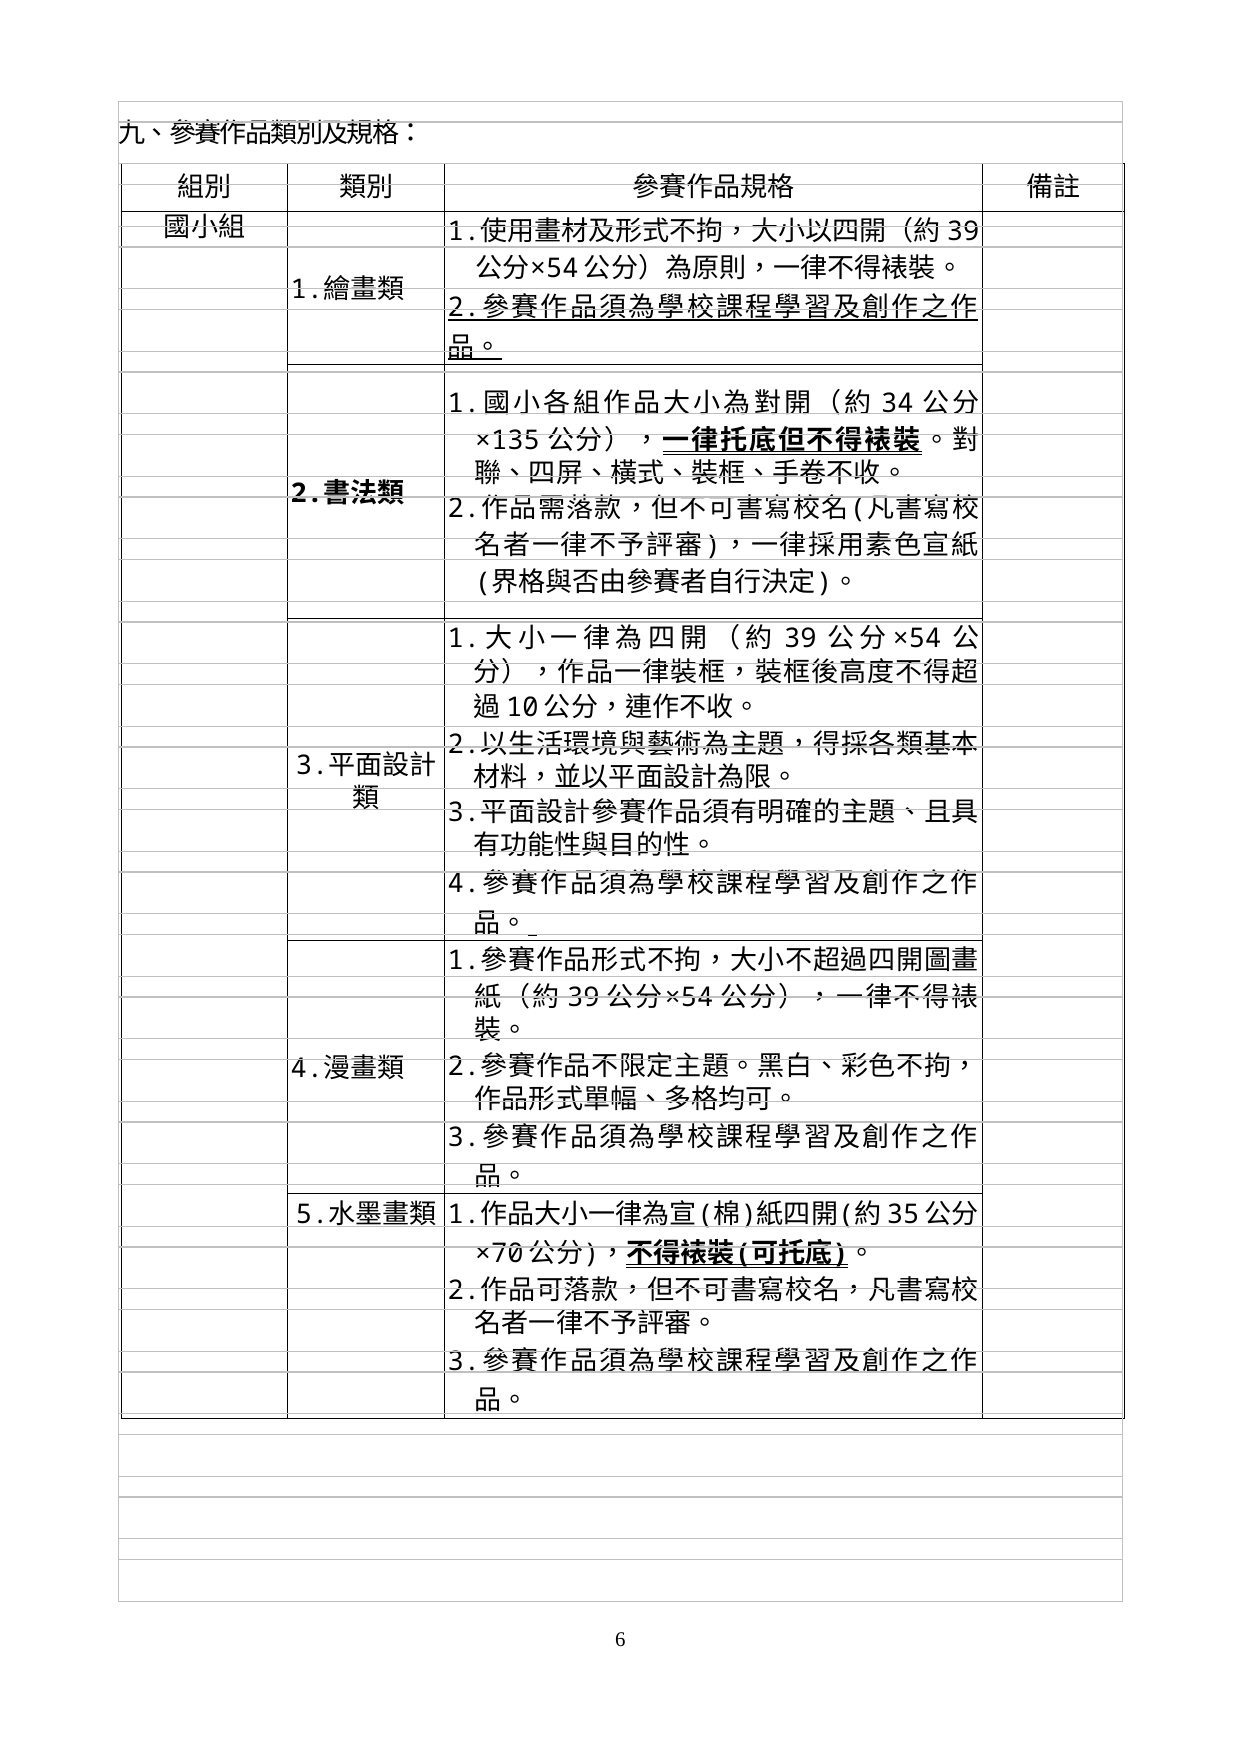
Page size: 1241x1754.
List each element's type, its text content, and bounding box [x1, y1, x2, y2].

table_cell 國小組 [122, 1164, 287, 1184]
table_cell 國小組 [122, 935, 287, 976]
table_cell [288, 1310, 444, 1351]
table_cell [983, 1310, 1122, 1351]
table_cell 1.繪畫類 [288, 227, 444, 246]
table_cell 1.使用畫材及形式不拘，大小以四開（約39公分×54公分）為原則，一律不得裱裝。 2.參賽作品須為學校課程學習及創作之作品。 [445, 212, 982, 226]
table_cell [983, 602, 1122, 621]
table_cell [288, 852, 444, 871]
table_cell 1.繪畫類 [288, 310, 444, 351]
table_cell 1.參賽作品形式不拘，大小不超過四開圖畫紙（約39公分×54公分），一律不得裱裝。 2.參賽作品不限定主題。黑白、彩色不拘，作品形式單幅、多格均可。 3.參賽作品須為學校課程學習及創作之作品。 [445, 1123, 982, 1163]
table_cell 1.大小一律為四開（約39公分×54公分），作品一律裝框，裝框後高度不得超過10公分，連作不收。 2.以生活環境與藝術為主題，得採各類基本材料，並以平面設計為限。 3.平面設計參賽作品須有明確的主題、且具有功能性與目的性。 4.參賽作品須為學校課程學習及創作之作品。 [445, 727, 982, 746]
table_cell [983, 935, 1122, 976]
table_cell [288, 685, 444, 726]
table_cell 1.作品大小一律為宣(棉)紙四開(約35公分×70公分)，不得裱裝(可托底)。 2.作品可落款，但不可書寫校名，凡書寫校名者一律不予評審。 3.參賽作品須為學校課程學習及創作之作品。 [445, 1289, 982, 1309]
table_cell [983, 789, 1122, 809]
table_cell 國小組 [122, 248, 287, 288]
table_cell 國小組 [122, 1248, 287, 1288]
table_cell 國小組 [122, 1039, 287, 1059]
table_cell [983, 1123, 1122, 1163]
table_cell 2.書法類 [288, 373, 444, 413]
table_cell 2.書法類 [288, 539, 444, 559]
table_cell 國小組 [122, 212, 287, 226]
table_cell 1.作品大小一律為宣(棉)紙四開(約35公分×70公分)，不得裱裝(可托底)。 2.作品可落款，但不可書寫校名，凡書寫校名者一律不予評審。 3.參賽作品須為學校課程學習及創作之作品。 [445, 1194, 982, 1226]
table_cell 1.國小各組作品大小為對開（約34公分×135公分），一律托底但不得裱裝。對聯、四屏、橫式、裝框、手卷不收。 2.作品需落款，但不可書寫校名(凡書寫校名者一律不予評審)，一律採用素色宣紙(界格與否由參賽者自行決定)。 [445, 539, 982, 559]
table_cell 2.書法類 [288, 498, 444, 538]
table_cell 1.國小各組作品大小為對開（約34公分×135公分），一律托底但不得裱裝。對聯、四屏、橫式、裝框、手卷不收。 2.作品需落款，但不可書寫校名(凡書寫校名者一律不予評審)，一律採用素色宣紙(界格與否由參賽者自行決定)。 [445, 414, 982, 434]
table_cell 1.繪畫類 [288, 248, 444, 288]
table_cell [983, 435, 1122, 476]
table_cell 1.作品大小一律為宣(棉)紙四開(約35公分×70公分)，不得裱裝(可托底)。 2.作品可落款，但不可書寫校名，凡書寫校名者一律不予評審。 3.參賽作品須為學校課程學習及創作之作品。 [445, 1248, 982, 1288]
table_cell 1.使用畫材及形式不拘，大小以四開（約39公分×54公分）為原則，一律不得裱裝。 2.參賽作品須為學校課程學習及創作之作品。 [445, 248, 982, 288]
table_cell 1.參賽作品形式不拘，大小不超過四開圖畫紙（約39公分×54公分），一律不得裱裝。 2.參賽作品不限定主題。黑白、彩色不拘，作品形式單幅、多格均可。 3.參賽作品須為學校課程學習及創作之作品。 [445, 1102, 982, 1121]
table_cell 國小組 [122, 560, 287, 601]
table_cell 1.大小一律為四開（約39公分×54公分），作品一律裝框，裝框後高度不得超過10公分，連作不收。 2.以生活環境與藝術為主題，得採各類基本材料，並以平面設計為限。 3.平面設計參賽作品須有明確的主題、且具有功能性與目的性。 4.參賽作品須為學校課程學習及創作之作品。 [445, 685, 982, 726]
table_cell [983, 310, 1122, 351]
table_cell [983, 852, 1122, 871]
table_cell 1.大小一律為四開（約39公分×54公分），作品一律裝框，裝框後高度不得超過10公分，連作不收。 2.以生活環境與藝術為主題，得採各類基本材料，並以平面設計為限。 3.平面設計參賽作品須有明確的主題、且具有功能性與目的性。 4.參賽作品須為學校課程學習及創作之作品。 [445, 935, 982, 940]
table_cell 國小組 [122, 289, 287, 309]
table_cell 2.書法類 [288, 560, 444, 601]
table_cell 1.大小一律為四開（約39公分×54公分），作品一律裝框，裝框後高度不得超過10公分，連作不收。 2.以生活環境與藝術為主題，得採各類基本材料，並以平面設計為限。 3.平面設計參賽作品須有明確的主題、且具有功能性與目的性。 4.參賽作品須為學校課程學習及創作之作品。 [445, 789, 982, 809]
table_cell 1.國小各組作品大小為對開（約34公分×135公分），一律托底但不得裱裝。對聯、四屏、橫式、裝框、手卷不收。 2.作品需落款，但不可書寫校名(凡書寫校名者一律不予評審)，一律採用素色宣紙(界格與否由參賽者自行決定)。 [445, 435, 982, 476]
table_cell [983, 914, 1122, 934]
table_cell [288, 1289, 444, 1309]
table_cell 國小組 [122, 414, 287, 434]
table_cell [983, 1289, 1122, 1309]
table_cell [288, 1123, 444, 1163]
text 九、參賽作品類別及規格： [119, 123, 1122, 153]
table_cell [983, 685, 1122, 726]
table_cell 國小組 [122, 1227, 287, 1246]
table_cell [288, 1164, 444, 1184]
table_cell 國小組 [122, 227, 287, 246]
table_cell 國小組 [122, 477, 287, 496]
table_cell [288, 998, 444, 1038]
table_cell 1.參賽作品形式不拘，大小不超過四開圖畫紙（約39公分×54公分），一律不得裱裝。 2.參賽作品不限定主題。黑白、彩色不拘，作品形式單幅、多格均可。 3.參賽作品須為學校課程學習及創作之作品。 [445, 941, 982, 976]
table_cell [983, 1414, 1122, 1418]
table_cell 1.使用畫材及形式不拘，大小以四開（約39公分×54公分）為原則，一律不得裱裝。 2.參賽作品須為學校課程學習及創作之作品。 [445, 227, 982, 246]
table_header 組別 [192, 190, 199, 196]
table_cell [983, 977, 1122, 996]
table_cell 國小組 [122, 1414, 287, 1418]
table_header 組別 [122, 164, 287, 184]
table_header 組別 [192, 176, 199, 182]
table_cell [288, 1039, 444, 1059]
table_cell [983, 664, 1122, 684]
table_cell 2.書法類 [288, 602, 444, 618]
table_cell 1.使用畫材及形式不拘，大小以四開（約39公分×54公分）為原則，一律不得裱裝。 2.參賽作品須為學校課程學習及創作之作品。 [445, 289, 982, 309]
table_cell [983, 810, 1122, 851]
table_header 參賽作品規格 [445, 164, 982, 184]
table_cell 1.參賽作品形式不拘，大小不超過四開圖畫紙（約39公分×54公分），一律不得裱裝。 2.參賽作品不限定主題。黑白、彩色不拘，作品形式單幅、多格均可。 3.參賽作品須為學校課程學習及創作之作品。 [445, 1164, 982, 1184]
table_cell 1.繪畫類 [288, 352, 444, 364]
table_cell 國小組 [122, 873, 287, 913]
table_cell 國小組 [122, 1102, 287, 1121]
table_cell 2.書法類 [288, 435, 444, 476]
table_cell 1.繪畫類 [288, 212, 444, 226]
table_cell 1.參賽作品形式不拘，大小不超過四開圖畫紙（約39公分×54公分），一律不得裱裝。 2.參賽作品不限定主題。黑白、彩色不拘，作品形式單幅、多格均可。 3.參賽作品須為學校課程學習及創作之作品。 [445, 998, 982, 1038]
table_cell 5.水墨畫類 [288, 1194, 444, 1226]
table_cell 1.作品大小一律為宣(棉)紙四開(約35公分×70公分)，不得裱裝(可托底)。 2.作品可落款，但不可書寫校名，凡書寫校名者一律不予評審。 3.參賽作品須為學校課程學習及創作之作品。 [445, 1310, 982, 1351]
table_cell [983, 1039, 1122, 1059]
table_header 組別 [208, 176, 215, 182]
table_cell [983, 623, 1122, 663]
table_cell 1.國小各組作品大小為對開（約34公分×135公分），一律托底但不得裱裝。對聯、四屏、橫式、裝框、手卷不收。 2.作品需落款，但不可書寫校名(凡書寫校名者一律不予評審)，一律採用素色宣紙(界格與否由參賽者自行決定)。 [445, 498, 982, 538]
table_cell 國小組 [122, 1289, 287, 1309]
table_cell [983, 248, 1122, 288]
table_cell 國小組 [167, 216, 186, 226]
table_cell 國小組 [122, 539, 287, 559]
table_header 備註 [983, 164, 1122, 184]
table_header 類別 [370, 176, 377, 182]
table_cell [983, 1248, 1122, 1288]
table_cell [983, 414, 1122, 434]
table_cell 國小組 [122, 1123, 287, 1163]
table_cell [983, 748, 1122, 788]
table_cell 1.大小一律為四開（約39公分×54公分），作品一律裝框，裝框後高度不得超過10公分，連作不收。 2.以生活環境與藝術為主題，得採各類基本材料，並以平面設計為限。 3.平面設計參賽作品須有明確的主題、且具有功能性與目的性。 4.參賽作品須為學校課程學習及創作之作品。 [445, 810, 982, 851]
table_cell [983, 352, 1122, 371]
table_cell [983, 1102, 1122, 1121]
table_cell [288, 810, 444, 851]
table_cell 國小組 [122, 914, 287, 934]
table_cell 1.大小一律為四開（約39公分×54公分），作品一律裝框，裝框後高度不得超過10公分，連作不收。 2.以生活環境與藝術為主題，得採各類基本材料，並以平面設計為限。 3.平面設計參賽作品須有明確的主題、且具有功能性與目的性。 4.參賽作品須為學校課程學習及創作之作品。 [445, 914, 982, 934]
table_cell [288, 727, 444, 746]
table_cell 國小組 [122, 352, 287, 371]
table_cell 國小組 [122, 623, 287, 663]
table_cell 1.作品大小一律為宣(棉)紙四開(約35公分×70公分)，不得裱裝(可托底)。 2.作品可落款，但不可書寫校名，凡書寫校名者一律不予評審。 3.參賽作品須為學校課程學習及創作之作品。 [445, 1373, 982, 1413]
table_cell 1.大小一律為四開（約39公分×54公分），作品一律裝框，裝框後高度不得超過10公分，連作不收。 2.以生活環境與藝術為主題，得採各類基本材料，並以平面設計為限。 3.平面設計參賽作品須有明確的主題、且具有功能性與目的性。 4.參賽作品須為學校課程學習及創作之作品。 [445, 664, 982, 684]
table_cell 1.大小一律為四開（約39公分×54公分），作品一律裝框，裝框後高度不得超過10公分，連作不收。 2.以生活環境與藝術為主題，得採各類基本材料，並以平面設計為限。 3.平面設計參賽作品須有明確的主題、且具有功能性與目的性。 4.參賽作品須為學校課程學習及創作之作品。 [445, 852, 982, 871]
table_cell 國小組 [122, 1352, 287, 1371]
table_cell [288, 935, 444, 940]
table_cell 國小組 [122, 789, 287, 809]
table_cell [983, 227, 1122, 246]
table_cell 國小組 [122, 1185, 287, 1226]
table_cell 2.書法類 [288, 365, 444, 371]
table_cell [983, 1352, 1122, 1371]
table_header 類別 [288, 164, 444, 184]
table_cell 1.使用畫材及形式不拘，大小以四開（約39公分×54公分）為原則，一律不得裱裝。 2.參賽作品須為學校課程學習及創作之作品。 [445, 310, 982, 351]
table_cell [983, 212, 1122, 226]
table_cell [288, 1373, 444, 1413]
table_header 參賽作品規格 [445, 185, 982, 211]
table_cell 1.使用畫材及形式不拘，大小以四開（約39公分×54公分）為原則，一律不得裱裝。 2.參賽作品須為學校課程學習及創作之作品。 [445, 352, 982, 364]
table_cell 國小組 [122, 685, 287, 726]
table_cell 國小組 [122, 1310, 287, 1351]
table_cell 國小組 [122, 1373, 287, 1413]
table_cell [288, 873, 444, 913]
table_cell 國小組 [122, 810, 287, 851]
table_cell 1.大小一律為四開（約39公分×54公分），作品一律裝框，裝框後高度不得超過10公分，連作不收。 2.以生活環境與藝術為主題，得採各類基本材料，並以平面設計為限。 3.平面設計參賽作品須有明確的主題、且具有功能性與目的性。 4.參賽作品須為學校課程學習及創作之作品。 [445, 748, 982, 788]
table_cell 類 [288, 789, 444, 809]
table_cell [983, 727, 1122, 746]
table_cell [983, 1373, 1122, 1413]
table_cell 國小組 [122, 998, 287, 1038]
table_cell 4.漫畫類 [288, 1060, 444, 1101]
table_cell 2.書法類 [288, 414, 444, 434]
table_cell [983, 1164, 1122, 1184]
table_cell [288, 914, 444, 934]
table_cell 國小組 [122, 602, 287, 621]
table_cell [288, 977, 444, 996]
table_cell 國小組 [122, 498, 287, 538]
table_cell 1.參賽作品形式不拘，大小不超過四開圖畫紙（約39公分×54公分），一律不得裱裝。 2.參賽作品不限定主題。黑白、彩色不拘，作品形式單幅、多格均可。 3.參賽作品須為學校課程學習及創作之作品。 [445, 1039, 982, 1059]
table_cell [983, 1185, 1122, 1226]
table_cell [983, 373, 1122, 413]
table_cell [288, 1185, 444, 1193]
table_cell 3.平面設計 [288, 748, 444, 788]
table_header 組別 [122, 185, 287, 211]
text [119, 102, 1122, 121]
table_cell [983, 1227, 1122, 1246]
table_cell 國小組 [122, 310, 287, 351]
table_cell [288, 1414, 444, 1418]
table_cell [983, 477, 1122, 496]
table_cell 1.國小各組作品大小為對開（約34公分×135公分），一律托底但不得裱裝。對聯、四屏、橫式、裝框、手卷不收。 2.作品需落款，但不可書寫校名(凡書寫校名者一律不予評審)，一律採用素色宣紙(界格與否由參賽者自行決定)。 [445, 560, 982, 601]
table_cell 1.大小一律為四開（約39公分×54公分），作品一律裝框，裝框後高度不得超過10公分，連作不收。 2.以生活環境與藝術為主題，得採各類基本材料，並以平面設計為限。 3.平面設計參賽作品須有明確的主題、且具有功能性與目的性。 4.參賽作品須為學校課程學習及創作之作品。 [445, 873, 982, 913]
table_cell 國小組 [167, 227, 186, 235]
table_cell 1.繪畫類 [288, 289, 444, 309]
table_cell 2.書法類 [288, 477, 444, 496]
table_cell [983, 498, 1122, 538]
table_cell 1.作品大小一律為宣(棉)紙四開(約35公分×70公分)，不得裱裝(可托底)。 2.作品可落款，但不可書寫校名，凡書寫校名者一律不予評審。 3.參賽作品須為學校課程學習及創作之作品。 [445, 1227, 982, 1246]
table_cell [288, 941, 444, 976]
table_cell 國小組 [122, 664, 287, 684]
table_cell 1.參賽作品形式不拘，大小不超過四開圖畫紙（約39公分×54公分），一律不得裱裝。 2.參賽作品不限定主題。黑白、彩色不拘，作品形式單幅、多格均可。 3.參賽作品須為學校課程學習及創作之作品。 [445, 1185, 982, 1193]
table_cell 1.國小各組作品大小為對開（約34公分×135公分），一律托底但不得裱裝。對聯、四屏、橫式、裝框、手卷不收。 2.作品需落款，但不可書寫校名(凡書寫校名者一律不予評審)，一律採用素色宣紙(界格與否由參賽者自行決定)。 [445, 602, 982, 618]
table_cell [288, 1248, 444, 1288]
table_cell 1.國小各組作品大小為對開（約34公分×135公分），一律托底但不得裱裝。對聯、四屏、橫式、裝框、手卷不收。 2.作品需落款，但不可書寫校名(凡書寫校名者一律不予評審)，一律採用素色宣紙(界格與否由參賽者自行決定)。 [445, 373, 982, 413]
table_cell [983, 1060, 1122, 1101]
table_cell [288, 1352, 444, 1371]
table_cell 1.國小各組作品大小為對開（約34公分×135公分），一律托底但不得裱裝。對聯、四屏、橫式、裝框、手卷不收。 2.作品需落款，但不可書寫校名(凡書寫校名者一律不予評審)，一律採用素色宣紙(界格與否由參賽者自行決定)。 [445, 477, 982, 496]
table_cell 1.參賽作品形式不拘，大小不超過四開圖畫紙（約39公分×54公分），一律不得裱裝。 2.參賽作品不限定主題。黑白、彩色不拘，作品形式單幅、多格均可。 3.參賽作品須為學校課程學習及創作之作品。 [445, 1060, 982, 1101]
table_cell [983, 560, 1122, 601]
table_cell 國小組 [122, 1060, 287, 1101]
table_cell [983, 539, 1122, 559]
table_cell [288, 623, 444, 663]
table_cell 國小組 [122, 435, 287, 476]
table_cell 1.國小各組作品大小為對開（約34公分×135公分），一律托底但不得裱裝。對聯、四屏、橫式、裝框、手卷不收。 2.作品需落款，但不可書寫校名(凡書寫校名者一律不予評審)，一律採用素色宣紙(界格與否由參賽者自行決定)。 [445, 365, 982, 371]
table_cell 1.作品大小一律為宣(棉)紙四開(約35公分×70公分)，不得裱裝(可托底)。 2.作品可落款，但不可書寫校名，凡書寫校名者一律不予評審。 3.參賽作品須為學校課程學習及創作之作品。 [445, 1414, 982, 1418]
table_header 備註 [983, 185, 1122, 211]
table_cell 1.大小一律為四開（約39公分×54公分），作品一律裝框，裝框後高度不得超過10公分，連作不收。 2.以生活環境與藝術為主題，得採各類基本材料，並以平面設計為限。 3.平面設計參賽作品須有明確的主題、且具有功能性與目的性。 4.參賽作品須為學校課程學習及創作之作品。 [445, 623, 982, 663]
table_cell 國小組 [122, 727, 287, 746]
table_cell [288, 1227, 444, 1246]
table_cell 國小組 [122, 748, 287, 788]
table_cell [288, 664, 444, 684]
table_cell [983, 289, 1122, 309]
table_cell [288, 1102, 444, 1121]
table_cell [983, 873, 1122, 913]
table_cell 國小組 [122, 977, 287, 996]
table_header 類別 [288, 185, 444, 211]
table_cell 國小組 [122, 373, 287, 413]
table_cell 國小組 [122, 852, 287, 871]
table_cell [983, 998, 1122, 1038]
table_cell 1.參賽作品形式不拘，大小不超過四開圖畫紙（約39公分×54公分），一律不得裱裝。 2.參賽作品不限定主題。黑白、彩色不拘，作品形式單幅、多格均可。 3.參賽作品須為學校課程學習及創作之作品。 [445, 977, 982, 996]
